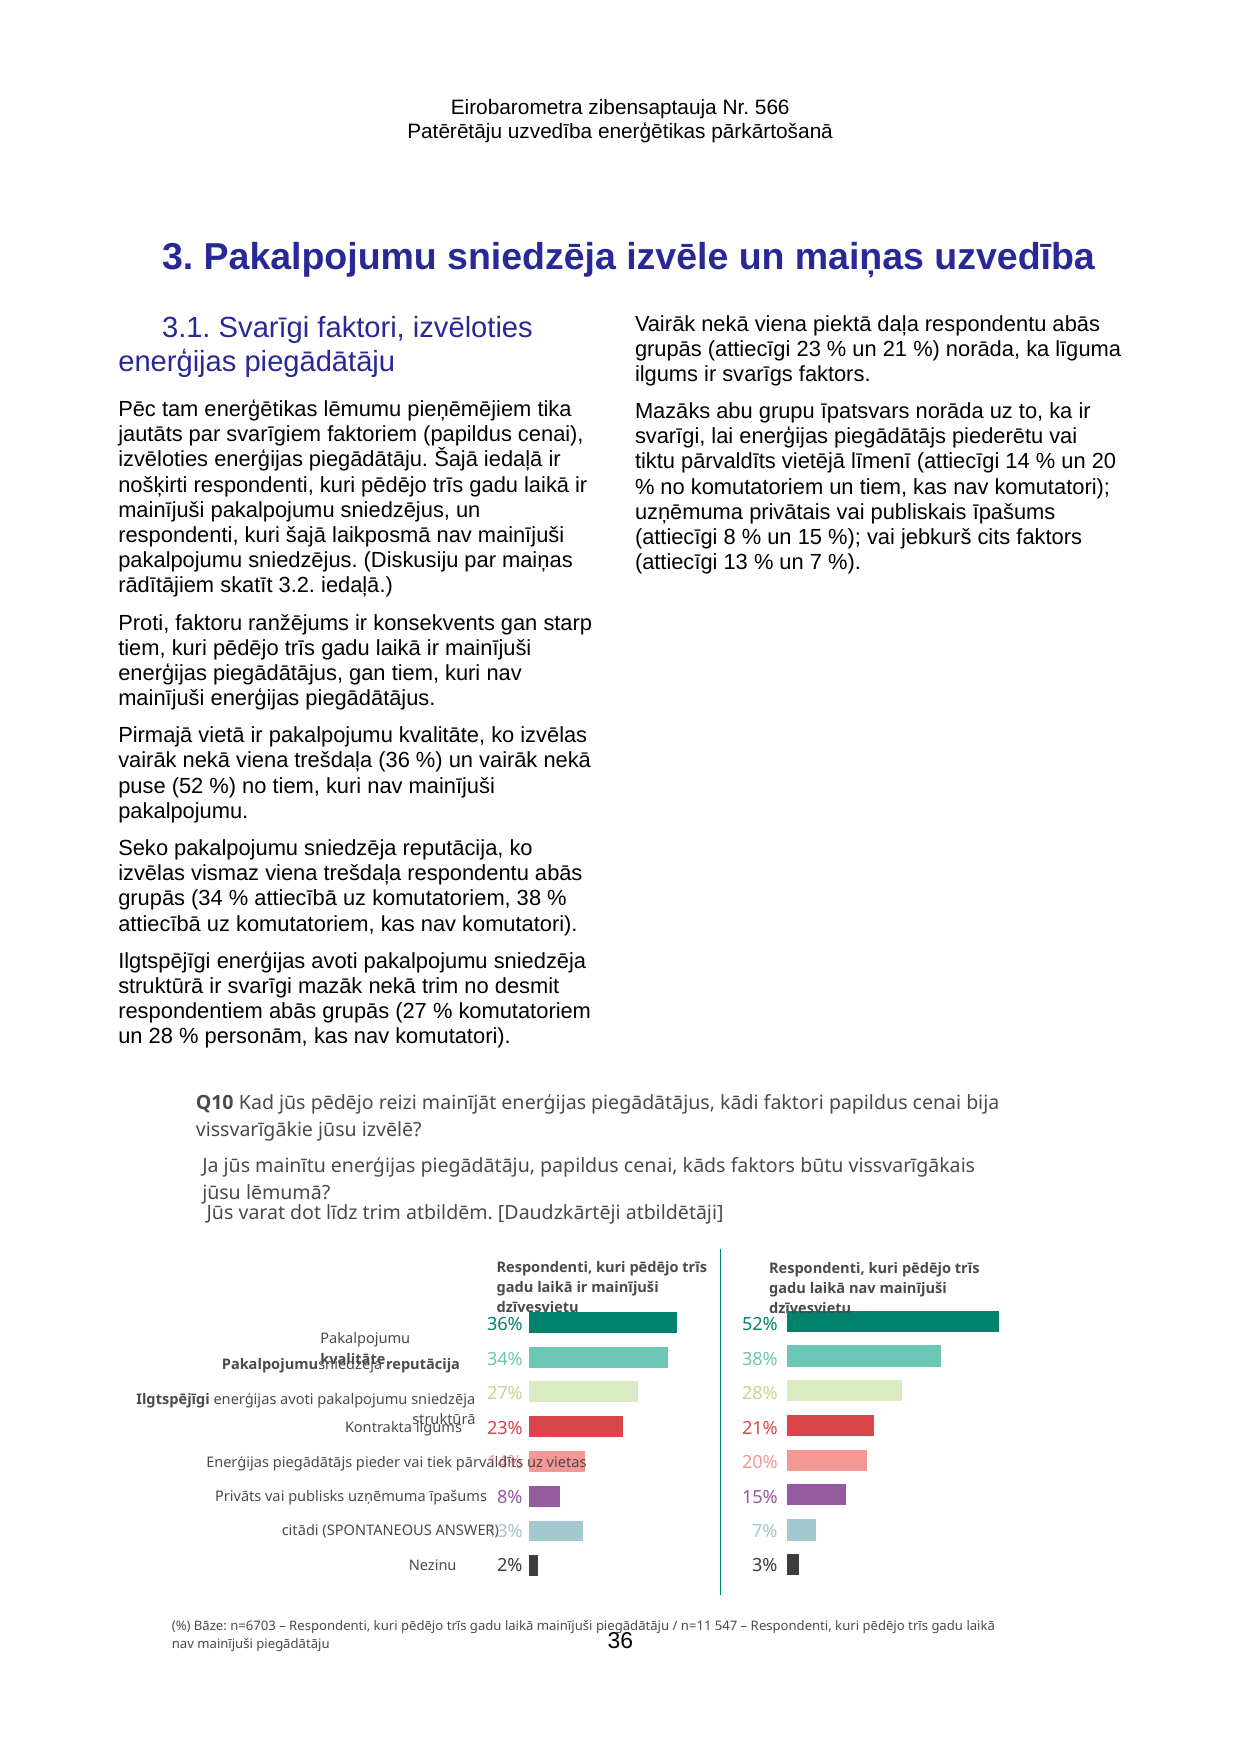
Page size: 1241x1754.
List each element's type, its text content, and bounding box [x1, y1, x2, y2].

text Seko pakalpojumu sniedzēja reputācija, ko izvēlas vismaz viena trešdaļa respondentu abās grupās (34 % attiecībā uz komutatoriem, 38 % attiecībā uz komutatoriem, kas nav komutatori). [118, 835, 605, 936]
text Mazāks abu grupu īpatsvars norāda uz to, ka ir svarīgi, lai enerģijas piegādātājs piederētu vai tiktu pārvaldīts vietējā līmenī (attiecīgi 14 % un 20 % no komutatoriem un tiem, kas nav komutatori); uzņēmuma privātais vai publiskais īpašums (attiecīgi 8 % un 15 %); vai jebkurš cits faktors (attiecīgi 13 % un 7 %). [635, 398, 1122, 574]
text Vairāk nekā viena piektā daļa respondentu abās grupās (attiecīgi 23 % un 21 %) norāda, ka līguma ilgums ir svarīgs faktors. [635, 310, 1122, 386]
text Pēc tam enerģētikas lēmumu pieņēmējiem tika jautāts par svarīgiem faktoriem (papildus cenai), izvēloties enerģijas piegādātāju. Šajā iedaļā ir nošķirti respondenti, kuri pēdējo trīs gadu laikā ir mainījuši pakalpojumu sniedzējus, un respondenti, kuri šajā laikposmā nav mainījuši pakalpojumu sniedzējus. (Diskusiju par maiņas rādītājiem skatīt 3.2. iedaļā.) [118, 396, 605, 598]
text Proti, faktoru ranžējums ir konsekvents gan starp tiem, kuri pēdējo trīs gadu laikā ir mainījuši enerģijas piegādātājus, gan tiem, kuri nav mainījuši enerģijas piegādātājus. [118, 609, 605, 710]
text Ilgtspējīgi enerģijas avoti pakalpojumu sniedzēja struktūrā ir svarīgi mazāk nekā trim no desmit respondentiem abās grupās (27 % komutatoriem un 28 % personām, kas nav komutatori). [118, 948, 605, 1048]
subtitle 3.1. Svarīgi faktori, izvēloties enerģijas piegādātāju [118, 310, 605, 377]
subtitle 3. Pakalpojumu sniedzēja izvēle un maiņas uzvedība [118, 234, 1122, 277]
text Pirmajā vietā ir pakalpojumu kvalitāte, ko izvēlas vairāk nekā viena trešdaļa (36 %) un vairāk nekā puse (52 %) no tiem, kuri nav mainījuši pakalpojumu. [118, 722, 605, 823]
